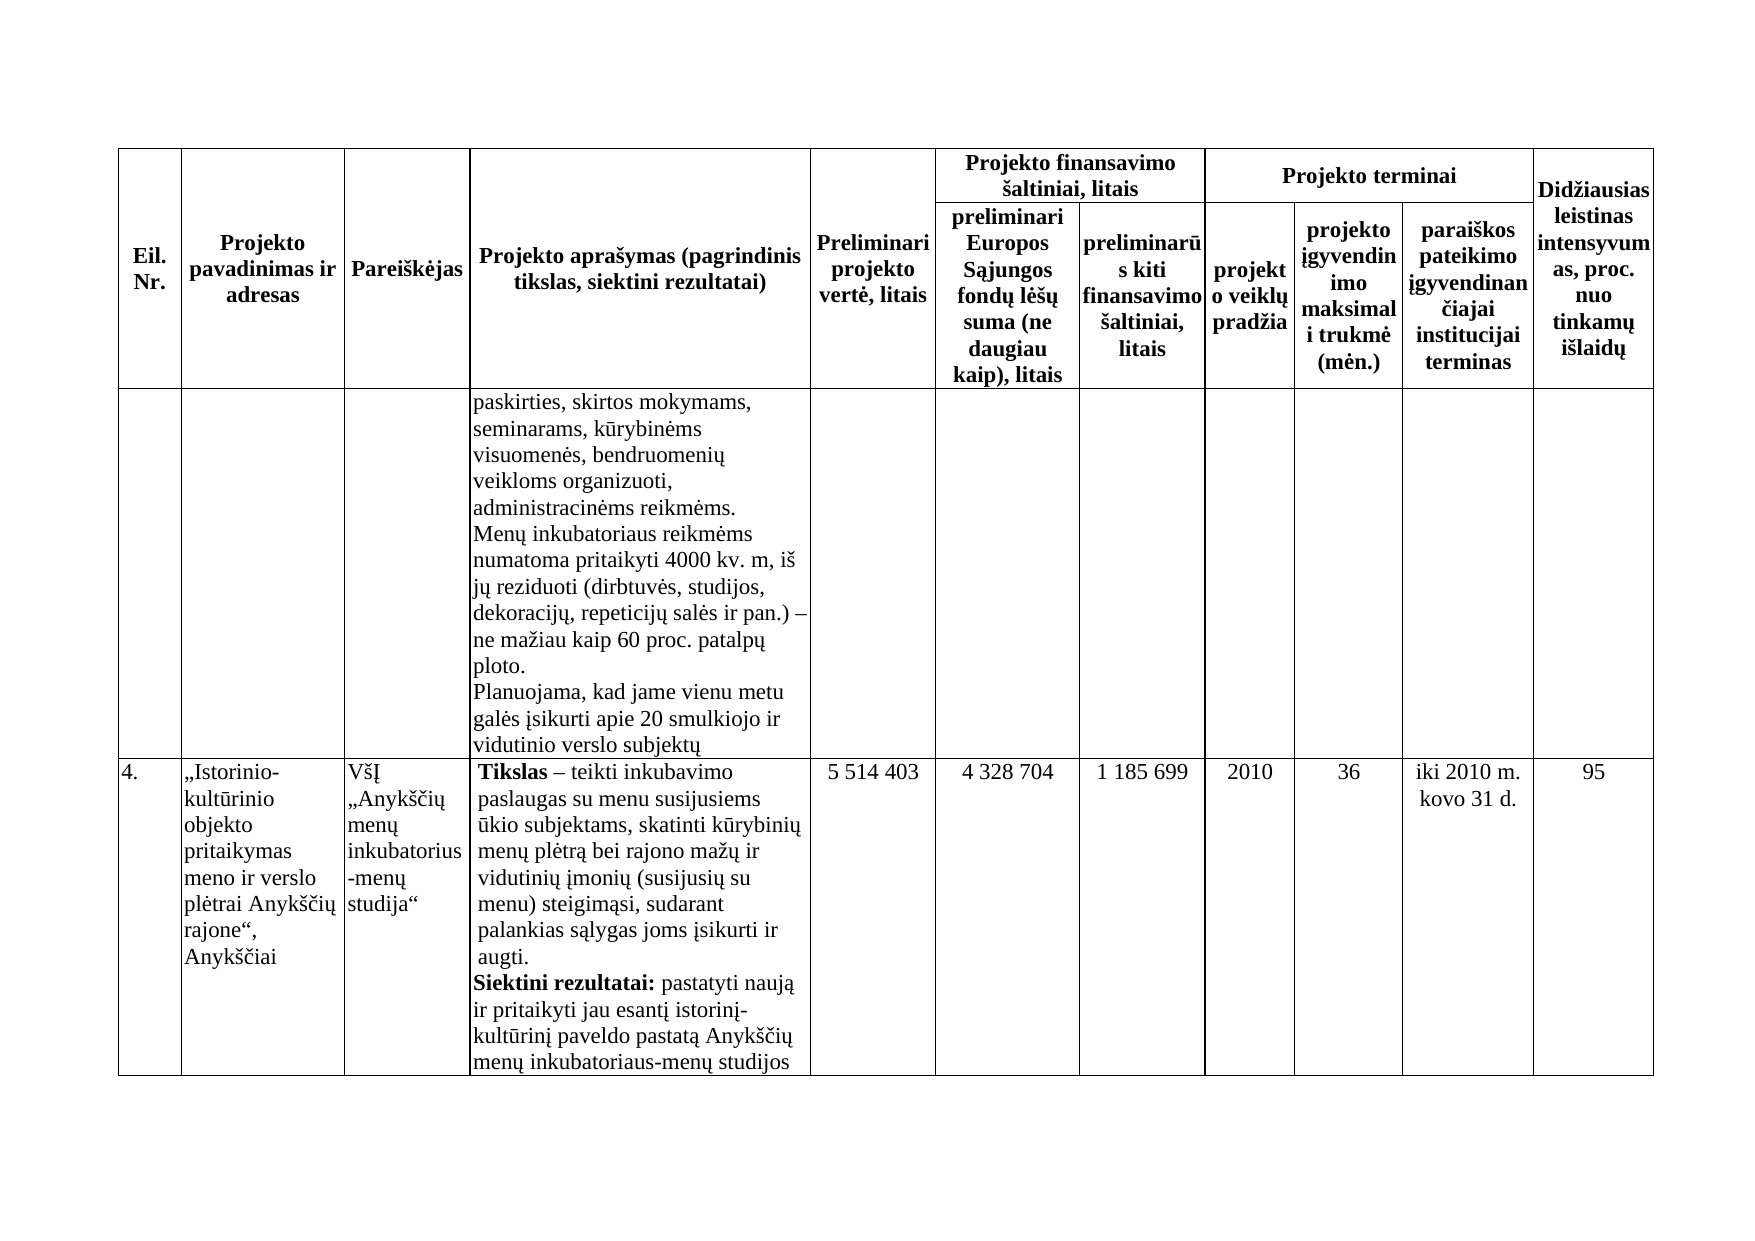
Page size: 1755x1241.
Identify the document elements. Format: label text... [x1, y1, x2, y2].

table_header Didžiausias leistinas intensyvumas, proc. nuo tinkamų išlaidų [1534, 149, 1653, 387]
table_cell iki 2010 m. kovo 31 d. [1403, 759, 1533, 1075]
table_header Projekto terminai [1206, 149, 1533, 202]
table_cell [345, 389, 469, 757]
table_header Projekto finansavimo šaltiniai, litais [936, 149, 1204, 202]
table_cell projekto įgyvendinimo maksimali trukmė (mėn.) [1295, 203, 1402, 387]
table_cell 36 [1295, 759, 1402, 1075]
table_cell 5 514 403 [811, 759, 935, 1075]
table_cell preliminarūs kiti finansavimo šaltiniai, litais [1080, 203, 1204, 387]
table_cell Tikslas – teikti inkubavimo paslaugas su menu susijusiems ūkio subjektams, skatinti kūrybinių menų plėtrą bei rajono mažų ir vidutinių įmonių (susijusių su menu) steigimąsi, sudarant palankias sąlygas joms įsikurti ir augti. Siektini rezultatai: pastatyti naują ir pritaikyti jau esantį istorinį-kultūrinį paveldo pastatą Anykščių menų inkubatoriaus-menų studijos [471, 759, 810, 1075]
table_cell [1295, 389, 1402, 757]
table_cell [811, 389, 935, 757]
table_cell [119, 389, 181, 757]
table_cell 2010 [1206, 759, 1294, 1075]
table_cell „Istorinio-kultūrinio objekto pritaikymas meno ir verslo plėtrai Anykščių rajone“, Anykščiai [182, 759, 344, 1075]
table_cell paraiškos pateikimo įgyvendinančiajai institucijai terminas [1403, 203, 1533, 387]
table_header Projekto pavadinimas ir adresas [182, 149, 344, 387]
table_header Pareiškėjas [345, 149, 469, 387]
table_cell preliminari Europos Sąjungos fondų lėšų suma (ne daugiau kaip), litais [936, 203, 1079, 387]
table_cell paskirties, skirtos mokymams, seminarams, kūrybinėms visuomenės, bendruomenių veikloms organizuoti, administracinėms reikmėms. Menų inkubatoriaus reikmėms numatoma pritaikyti 4000 kv. m, iš jų reziduoti (dirbtuvės, studijos, dekoracijų, repeticijų salės ir pan.) – ne mažiau kaip 60 proc. patalpų ploto. Planuojama, kad jame vienu metu galės įsikurti apie 20 smulkiojo ir vidutinio verslo subjektų [471, 389, 810, 757]
table_cell 1 185 699 [1080, 759, 1204, 1075]
table_cell projekto veiklų pradžia [1206, 203, 1294, 387]
table_cell [1403, 389, 1533, 757]
table_cell VšĮ „Anykščių menų inkubatorius-menų studija“ [345, 759, 469, 1075]
table_header Preliminari projekto vertė, litais [811, 149, 935, 387]
table_cell [1534, 389, 1653, 757]
table_cell [1206, 389, 1294, 757]
table_cell [936, 389, 1079, 757]
table_cell [182, 389, 344, 757]
table_cell 95 [1534, 759, 1653, 1075]
table_header Projekto aprašymas (pagrindinis tikslas, siektini rezultatai) [471, 149, 810, 387]
table_header Eil. Nr. [119, 149, 181, 387]
table_cell 4. [119, 759, 181, 1075]
table_cell [1080, 389, 1204, 757]
table_cell 4 328 704 [936, 759, 1079, 1075]
